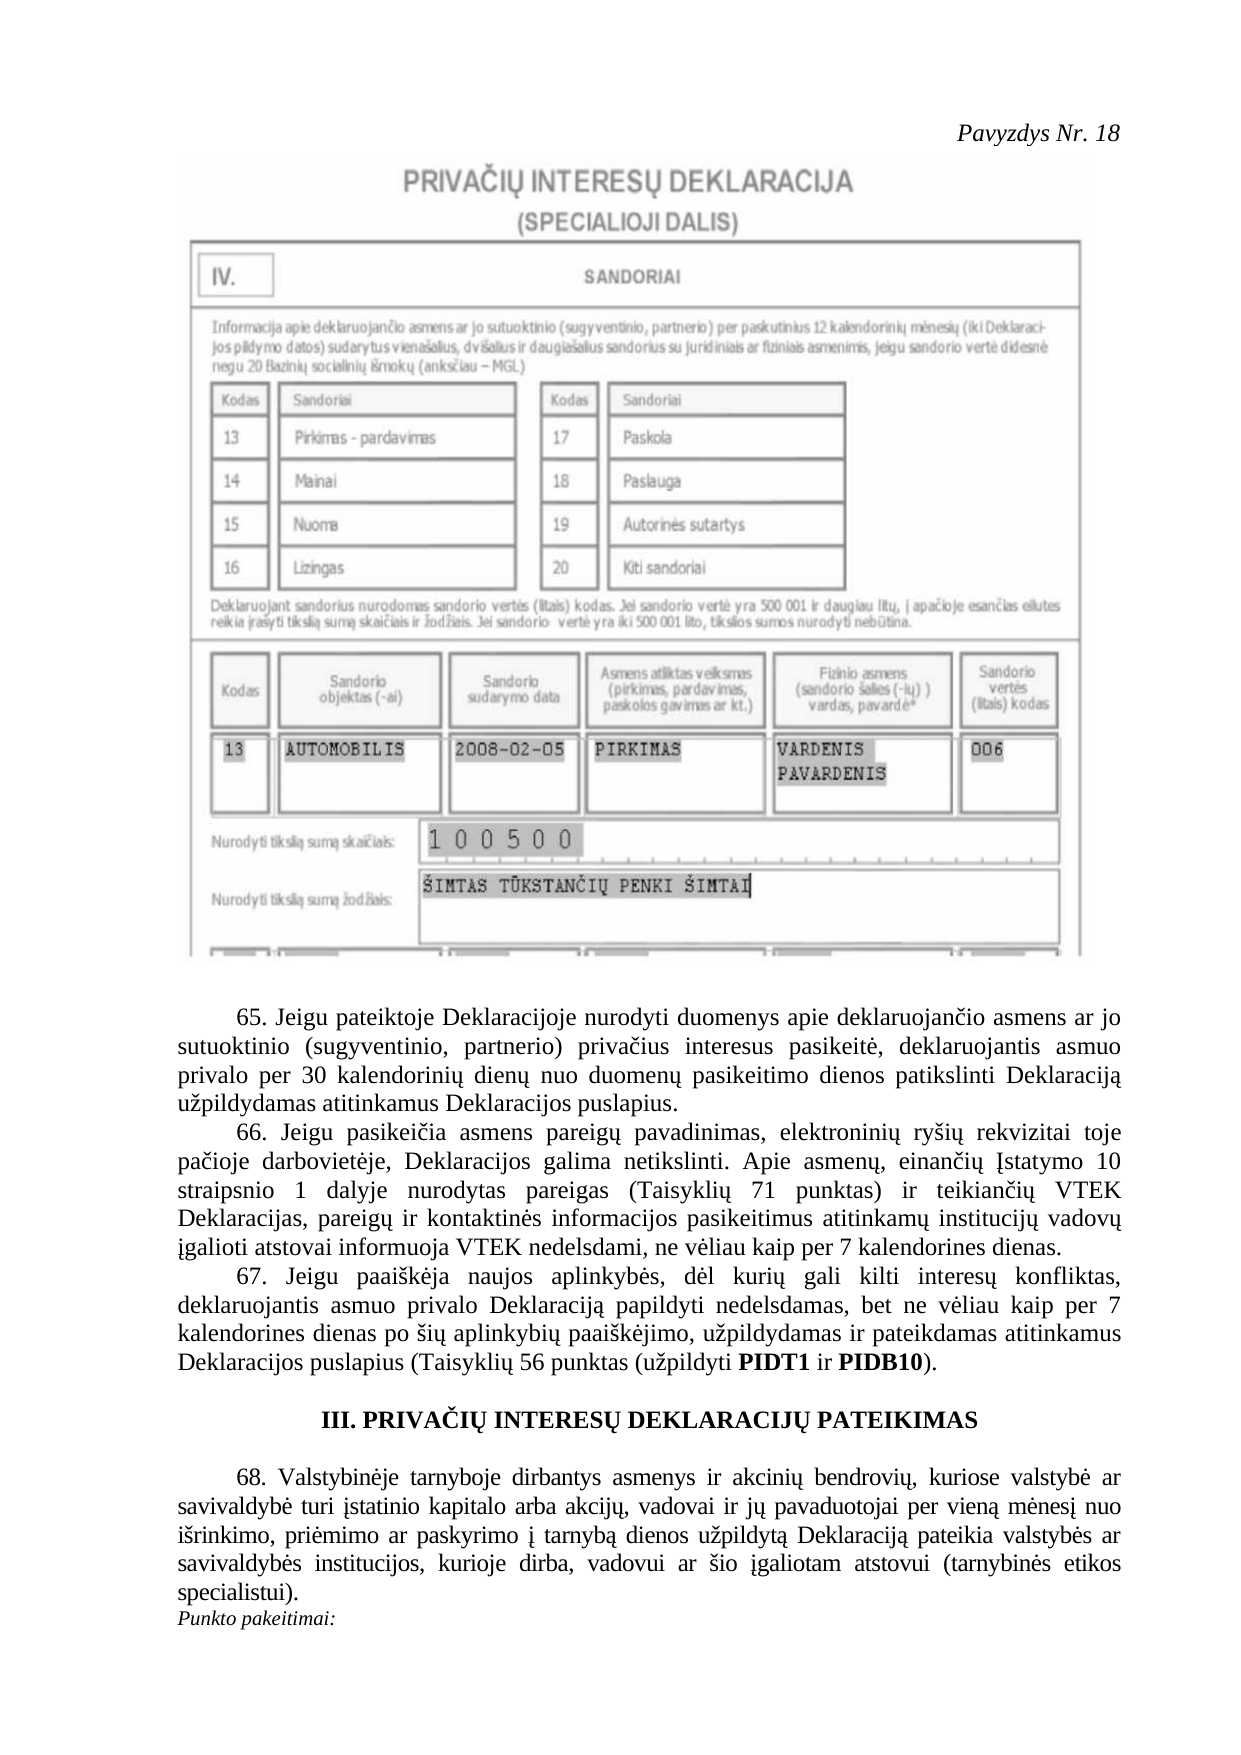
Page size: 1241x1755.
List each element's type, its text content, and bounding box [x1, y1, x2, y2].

text 67. Jeigu paaiškėja naujos aplinkybės, dėl kurių gali kilti interesų konfliktas, deklaruojantis asmuo privalo Deklaraciją papildyti nedelsdamas, bet ne vėliau kaip per 7 kalendorines dienas po šių aplinkybių paaiškėjimo, užpildydamas ir pateikdamas atitinkamus Deklaracijos puslapius (Taisyklių 56 punktas (užpildyti PIDT1 ir PIDB10). [177, 1261, 1122, 1376]
text Pavyzdys Nr. 16 [177, 118, 1122, 147]
text III. PRIVAČIŲ INTERESŲ DEKLARACIJŲ PATEIKIMAS [177, 1405, 1122, 1433]
text 65. Jeigu pateiktoje Deklaracijoje nurodyti duomenys apie deklaruojančio asmens ar jo sutuoktinio (sugyventinio, partnerio) privačius interesus pasikeitė, deklaruojantis asmuo privalo per 30 kalendorinių dienų nuo duomenų pasikeitimo dienos patikslinti Deklaraciją užpildydamas atitinkamus Deklaracijos puslapius. [177, 1002, 1122, 1117]
text Punkto pakeitimai: [177, 1606, 1122, 1630]
text 66. Jeigu pasikeičia asmens pareigų pavadinimas, elektroninių ryšių rekvizitai toje pačioje darbovietėje, Deklaracijos galima netikslinti. Apie asmenų, einančių Įstatymo 10 straipsnio 1 dalyje nurodytas pareigas (Taisyklių 71 punktas) ir teikiančių VTEK Deklaracijas, pareigų ir kontaktinės informacijos pasikeitimus atitinkamų institucijų vadovų įgalioti atstovai informuoja VTEK nedelsdami, ne vėliau kaip per 7 kalendorines dienas. [177, 1117, 1122, 1261]
text 68. Valstybinėje tarnyboje dirbantys asmenys ir akcinių bendrovių, kuriose valstybė ar savivaldybė turi įstatinio kapitalo arba akcijų, vadovai ir jų pavaduotojai per vieną mėnesį nuo išrinkimo, priėmimo ar paskyrimo į tarnybą dienos užpildytą Deklaraciją pateikia valstybės ar savivaldybės institucijos, kurioje dirba, vadovui ar šio įgaliotam atstovui (tarnybinės etikos specialistui). [177, 1462, 1122, 1606]
